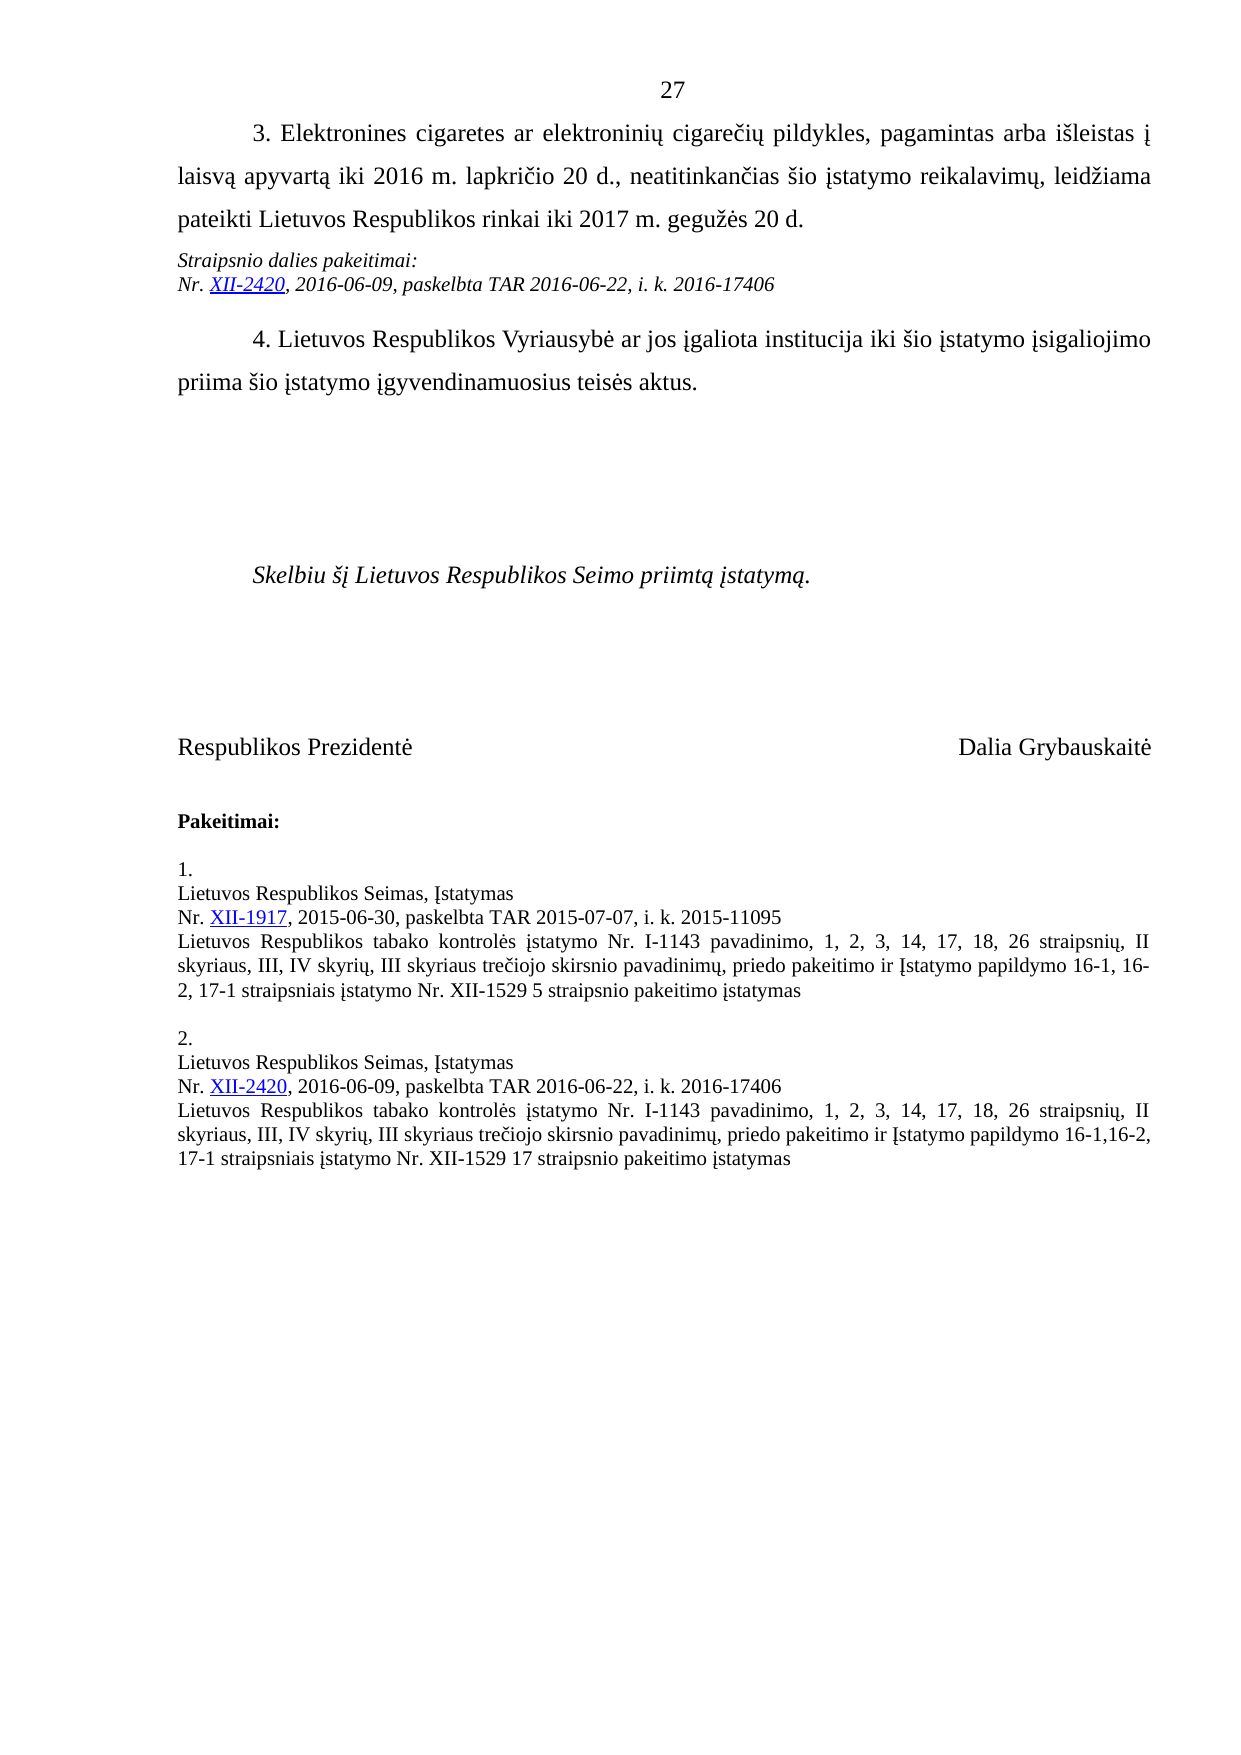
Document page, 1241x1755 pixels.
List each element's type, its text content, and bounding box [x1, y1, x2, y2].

text Lietuvos Respublikos tabako kontrolės įstatymo Nr. I-1143 pavadinimo, 1, 2, 3, 14, 17, 18, 26 straipsnių, II skyriaus, III, IV skyrių, III skyriaus trečiojo skirsnio pavadinimų, priedo pakeitimo ir Įstatymo papildymo 16-1, 16-2, 17-1 straipsniais įstatymo Nr. XII-1529 5 straipsnio pakeitimo įstatymas [177, 929, 1152, 1002]
text Lietuvos Respublikos tabako kontrolės įstatymo Nr. I-1143 pavadinimo, 1, 2, 3, 14, 17, 18, 26 straipsnių, II skyriaus, III, IV skyrių, III skyriaus trečiojo skirsnio pavadinimų, priedo pakeitimo ir Įstatymo papildymo 16-1,16-2, 17-1 straipsniais įstatymo Nr. XII-1529 17 straipsnio pakeitimo įstatymas [177, 1098, 1152, 1170]
text Lietuvos Respublikos Seimas, Įstatymas [177, 1050, 1152, 1074]
text Pakeitimai: [177, 809, 1152, 833]
text Nr. XII-2420, 2016-06-09, paskelbta TAR 2016-06-22, i. k. 2016-17406 [177, 1074, 1152, 1098]
text 1. [177, 857, 1152, 881]
text Straipsnio dalies pakeitimai: [177, 247, 1152, 272]
text 4. Lietuvos Respublikos Vyriausybė ar jos įgaliota institucija iki šio įstatymo įsigaliojimo priima šio įstatymo įgyvendinamuosius teisės aktus. [177, 324, 1152, 396]
text Skelbiu šį Lietuvos Respublikos Seimo priimtą įstatymą. [177, 560, 1152, 588]
text Respublikos Prezidentė Dalia Grybauskaitė [177, 732, 1152, 761]
text Nr. XII-1917, 2015-06-30, paskelbta TAR 2015-07-07, i. k. 2015-11095 [177, 905, 1152, 929]
text Lietuvos Respublikos Seimas, Įstatymas [177, 881, 1152, 905]
text 2. [177, 1026, 1152, 1050]
text Nr. XII-2420, 2016-06-09, paskelbta TAR 2016-06-22, i. k. 2016-17406 [177, 272, 1152, 296]
text 3. Elektronines cigaretes ar elektroninių cigarečių pildykles, pagamintas arba išleistas į laisvą apyvartą iki 2016 m. lapkričio 20 d., neatitinkančias šio įstatymo reikalavimų, leidžiama pateikti Lietuvos Respublikos rinkai iki 2017 m. gegužės 20 d. [177, 118, 1152, 233]
